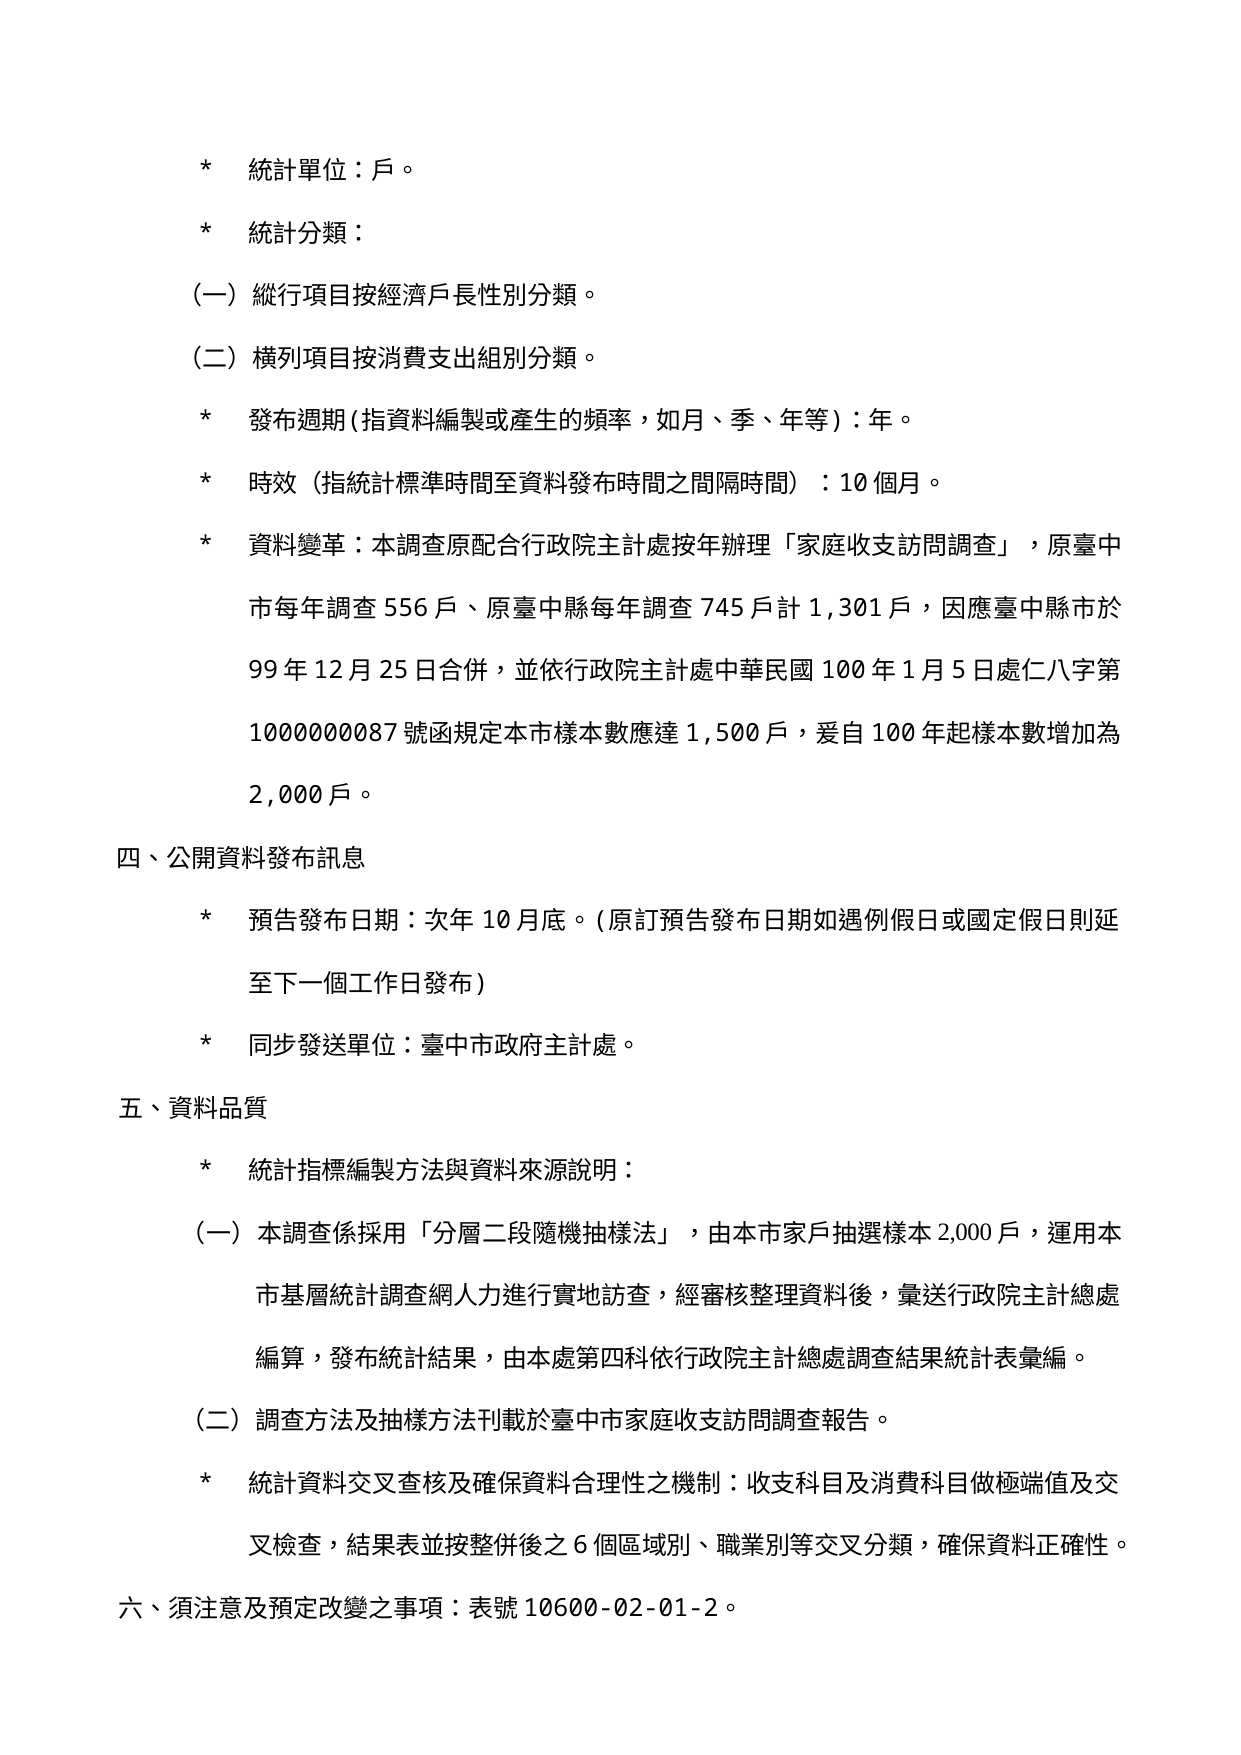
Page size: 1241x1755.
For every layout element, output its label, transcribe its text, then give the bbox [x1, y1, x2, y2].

text 六、須注意及預定改變之事項：表號10600-02-01-2。 [118, 1564, 1122, 1627]
text 四、公開資料發布訊息 [117, 814, 1122, 877]
list 時效（指統計標準時間至資料發布時間之間隔時間）：10個月。 [198, 439, 1122, 502]
text （一）本調查係採用「分層二段隨機抽樣法」，由本市家戶抽選樣本2,000戶，運用本市基層統計調查網人力進行實地訪查，經審核整理資料後，彙送行政院主計總處編算，發布統計結果，由本處第四科依行政院主計總處調查結果統計表彙編。 [181, 1189, 1122, 1377]
list 統計分類： [198, 189, 1122, 252]
list 資料變革：本調查原配合行政院主計處按年辦理「家庭收支訪問調查」，原臺中市每年調查556戶、原臺中縣每年調查745戶計1,301戶，因應臺中縣市於99年12月25日合併，並依行政院主計處中華民國100年1月5日處仁八字第1000000087號函規定本市樣本數應達1,500戶，爰自100年起樣本數增加為2,000戶。 [198, 502, 1122, 814]
list 統計資料交叉查核及確保資料合理性之機制：收支科目及消費科目做極端值及交叉檢查，結果表並按整併後之6個區域別、職業別等交叉分類，確保資料正確性。 [198, 1439, 1122, 1564]
list 統計單位：戶。 [198, 127, 1122, 189]
list 統計指標編製方法與資料來源說明： [198, 1127, 1122, 1189]
list 同步發送單位：臺中市政府主計處。 [198, 1002, 1122, 1064]
text （一）縱行項目按經濟戶長性別分類。 [177, 252, 1122, 314]
text （二）調查方法及抽樣方法刊載於臺中市家庭收支訪問調查報告。 [181, 1377, 1122, 1439]
text （二）横列項目按消費支出組別分類。 [177, 314, 1122, 377]
text 五、資料品質 [118, 1064, 1122, 1127]
list 預告發布日期：次年10月底。(原訂預告發布日期如遇例假日或國定假日則延至下一個工作日發布) [198, 877, 1122, 1002]
list 發布週期(指資料編製或產生的頻率，如月、季、年等)：年。 [198, 377, 1122, 439]
